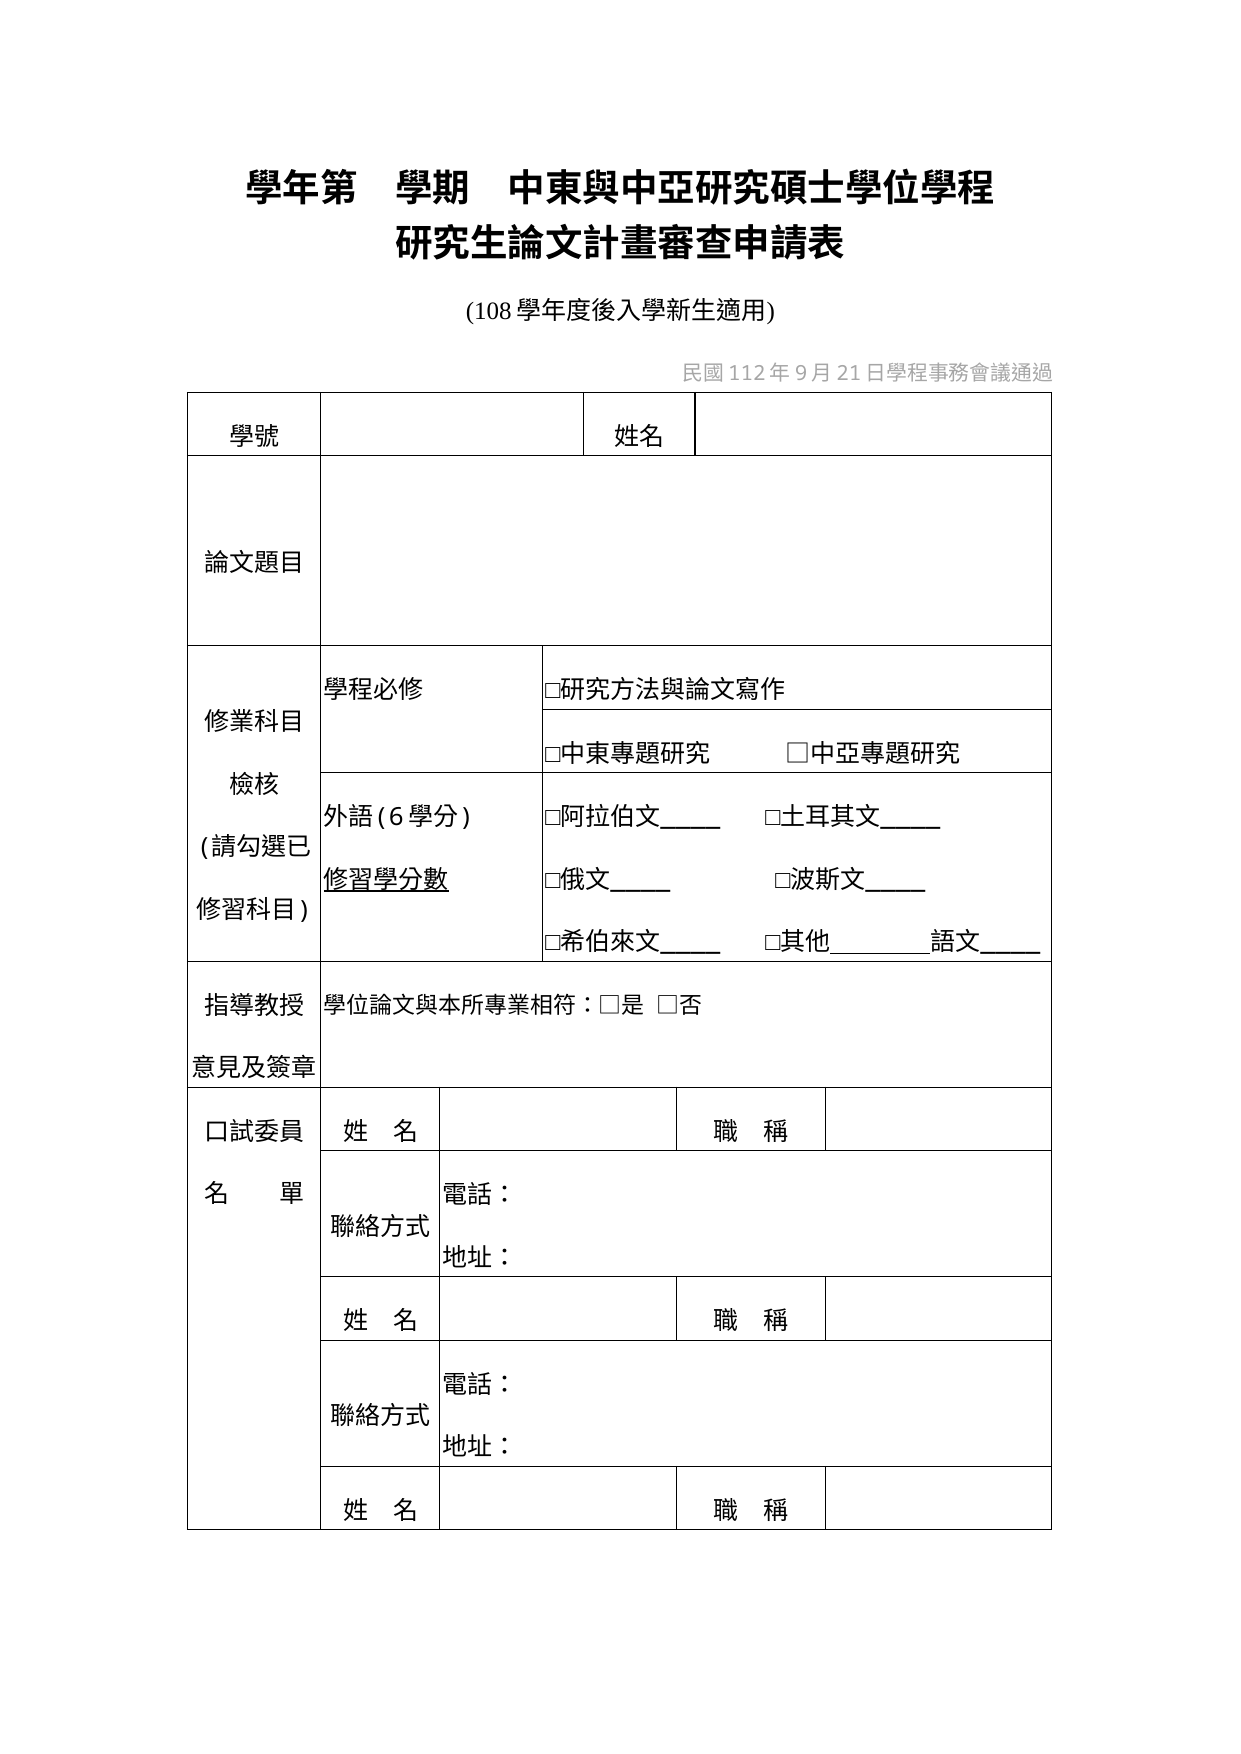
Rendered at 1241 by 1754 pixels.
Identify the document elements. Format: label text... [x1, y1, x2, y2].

table_cell □阿拉伯文____ □土耳其文____ □俄文____ □波斯文____ □希伯來文____ □其他 語文____ [543, 773, 1051, 961]
table_cell [826, 1467, 1051, 1529]
table_cell [321, 456, 1051, 645]
table_cell 電話： 地址： [440, 1341, 1051, 1466]
table_cell [440, 1088, 676, 1150]
table_header [324, 458, 347, 582]
table_cell 論文題目 [188, 456, 320, 645]
table_cell [440, 1467, 676, 1529]
table_cell □研究方法與論文寫作 [543, 646, 1051, 708]
table_header [696, 393, 1051, 455]
table_header 學號 [188, 393, 320, 455]
table_cell □中東專題研究 □中亞專題研究 [543, 710, 1051, 772]
table_cell 電話： 地址： [440, 1151, 1051, 1276]
table_cell 口試委員 名 單 [188, 1088, 320, 1529]
table_cell 職 稱 [677, 1088, 825, 1150]
text 民國112年9月21日學程事務會議通過 [187, 329, 1053, 392]
table_cell [826, 1088, 1051, 1150]
table_header [321, 393, 583, 455]
table_cell 學程必修 [321, 646, 542, 772]
table_cell 學位論文與本所專業相符：□是 □否 [321, 962, 1051, 1087]
text (108學年度後入學新生適用) [187, 267, 1053, 329]
table_cell 指導教授 意見及簽章 [188, 962, 320, 1087]
table_cell 修業科目 檢核 (請勾選已修習科目) [188, 646, 320, 961]
table_cell 職 稱 [677, 1467, 825, 1529]
table_cell 聯絡方式 [321, 1341, 439, 1466]
table_cell 姓 名 [321, 1277, 439, 1340]
table_cell 聯絡方式 [321, 1151, 439, 1276]
table_cell 姓 名 [321, 1467, 439, 1529]
table_cell 外語(6學分) 修習學分數 [321, 773, 542, 961]
table_cell [440, 1277, 676, 1340]
table_header 姓名 [584, 393, 694, 455]
subtitle 學年第 學期 中東與中亞研究碩士學位學程 研究生論文計畫審查申請表 [187, 158, 1053, 267]
table_cell [826, 1277, 1051, 1340]
table_cell 姓 名 [321, 1088, 439, 1150]
table_cell 職 稱 [677, 1277, 825, 1340]
